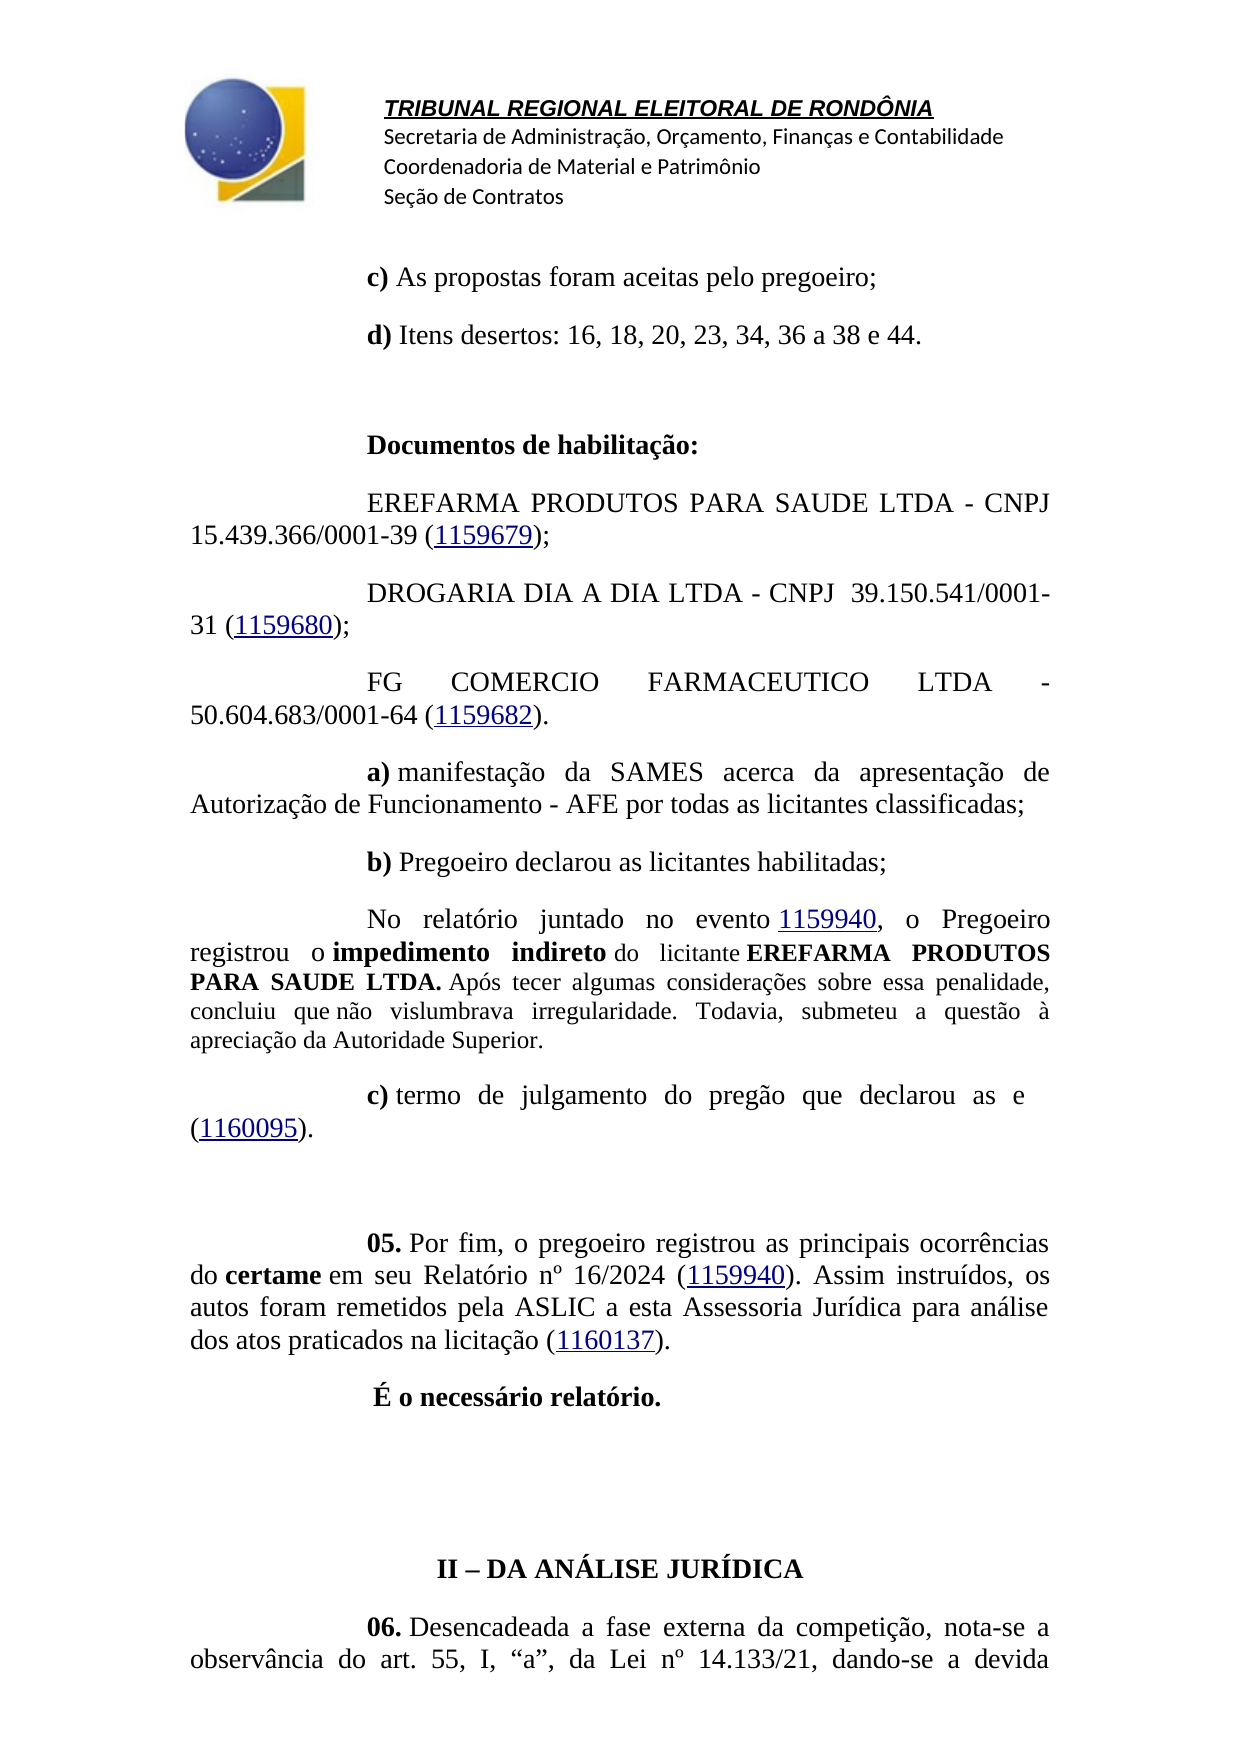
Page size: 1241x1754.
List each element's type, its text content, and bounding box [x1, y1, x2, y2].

text EREFARMA PRODUTOS PARA SAUDE LTDA - CNPJ 15.439.366/0001-39 (1159679); [190, 486, 1051, 551]
text 06. Desencadeada a fase externa da competição, nota-se a observância do art. 55, I, “a”, da Lei nº 14.133/21, dando-se a devida [190, 1610, 1051, 1674]
text No relatório juntado no evento 1159940, o Pregoeiro registrou o impedimento indireto do licitante EREFARMA PRODUTOS PARA SAUDE LTDA. Após tecer algumas considerações sobre essa penalidade, concluiu que não vislumbrava irregularidade. Todavia, submeteu a questão à apreciação da Autoridade Superior. [190, 902, 1051, 1053]
text II – DA ANÁLISE JURÍDICA [190, 1552, 1051, 1585]
text a) manifestação da SAMES acerca da apresentação de Autorização de Funcionamento - AFE por todas as licitantes classificadas; [190, 755, 1051, 820]
text Documentos de habilitação: [190, 428, 1051, 461]
text c) As propostas foram aceitas pelo pregoeiro; [190, 260, 1051, 293]
text c) termo de julgamento do pregão que declarou as e (1160095). [190, 1078, 1051, 1143]
text FG COMERCIO FARMACEUTICO LTDA - 50.604.683/0001-64 (1159682). [190, 665, 1051, 730]
text b) Pregoeiro declarou as licitantes habilitadas; [190, 845, 1051, 877]
text 05. Por fim, o pregoeiro registrou as principais ocorrências do certame em seu Relatório nº 16/2024 (1159940). Assim instruídos, os autos foram remetidos pela ASLIC a esta Assessoria Jurídica para análise dos atos praticados na licitação (1160137). [190, 1226, 1051, 1355]
text d) Itens desertos: 16, 18, 20, 23, 34, 36 a 38 e 44. [190, 318, 1051, 350]
text É o necessário relatório. [190, 1380, 1051, 1413]
text DROGARIA DIA A DIA LTDA - CNPJ 39.150.541/0001-31 (1159680); [190, 576, 1051, 640]
